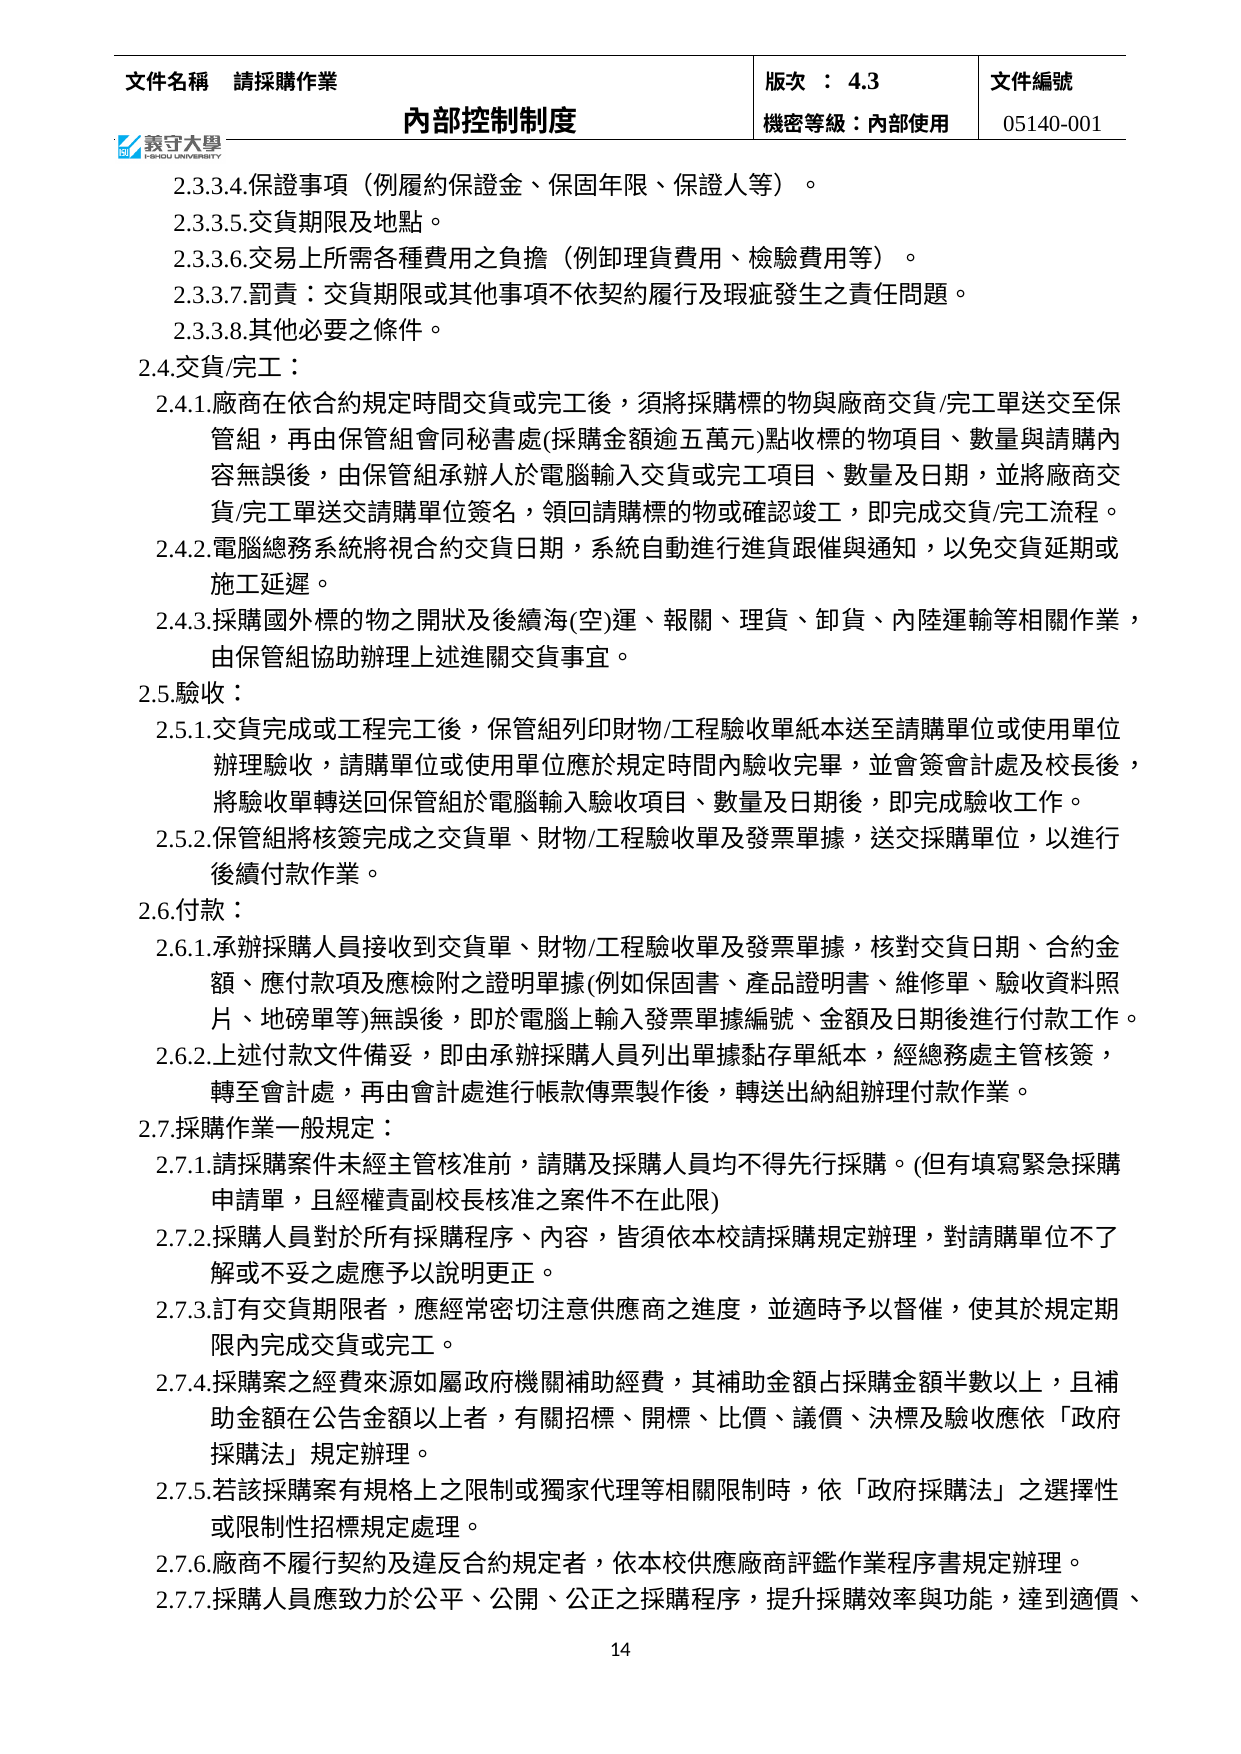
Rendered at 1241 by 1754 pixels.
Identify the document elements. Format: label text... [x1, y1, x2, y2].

text 2.3.3.6.交易上所需各種費用之負擔（例卸理貨費用、檢驗費用等）。 [173, 238, 1122, 274]
text 2.4.2.電腦總務系統將視合約交貨日期，系統自動進行進貨跟催與通知，以免交貨延期或施工延遲。 [156, 528, 1122, 601]
text 2.5.2.保管組將核簽完成之交貨單、財物/工程驗收單及發票單據，送交採購單位，以進行後續付款作業。 [156, 818, 1122, 891]
text 2.6.1.承辦採購人員接收到交貨單、財物/工程驗收單及發票單據，核對交貨日期、合約金額、應付款項及應檢附之證明單據(例如保固書、產品證明書、維修單、驗收資料照片、地磅單等)無誤後，即於電腦上輸入發票單據編號、金額及日期後進行付款工作。 [156, 927, 1122, 1036]
text 2.5.驗收： [138, 673, 1122, 709]
text 2.4.1.廠商在依合約規定時間交貨或完工後，須將採購標的物與廠商交貨/完工單送交至保管組，再由保管組會同秘書處(採購金額逾五萬元)點收標的物項目、數量與請購內容無誤後，由保管組承辦人於電腦輸入交貨或完工項目、數量及日期，並將廠商交貨/完工單送交請購單位簽名，領回請購標的物或確認竣工，即完成交貨/完工流程。 [156, 383, 1122, 528]
text 2.4.3.採購國外標的物之開狀及後續海(空)運、報關、理貨、卸貨、內陸運輸等相關作業，由保管組協助辦理上述進關交貨事宜。 [156, 601, 1122, 673]
text 2.3.3.5.交貨期限及地點。 [173, 202, 1122, 238]
text 2.7.4.採購案之經費來源如屬政府機關補助經費，其補助金額占採購金額半數以上，且補助金額在公告金額以上者，有關招標、開標、比價、議價、決標及驗收應依「政府採購法」規定辦理。 [156, 1362, 1122, 1471]
text 2.7.7.採購人員應致力於公平、公開、公正之採購程序，提升採購效率與功能，達到適價、適時、適質、適量之採購工作，並促使採購制度健全發展。 [156, 1579, 1122, 1616]
text 2.6.付款： [138, 891, 1122, 927]
text 2.7.採購作業一般規定： [138, 1108, 1122, 1144]
text 2.3.3.7.罰責：交貨期限或其他事項不依契約履行及瑕疵發生之責任問題。 [173, 274, 1122, 311]
text 2.7.3.訂有交貨期限者，應經常密切注意供應商之進度，並適時予以督催，使其於規定期限內完成交貨或完工。 [156, 1289, 1122, 1362]
text 2.7.6.廠商不履行契約及違反合約規定者，依本校供應廠商評鑑作業程序書規定辦理。 [156, 1543, 1122, 1579]
text 2.5.1.交貨完成或工程完工後，保管組列印財物/工程驗收單紙本送至請購單位或使用單位辦理驗收，請購單位或使用單位應於規定時間內驗收完畢，並會簽會計處及校長後，將驗收單轉送回保管組於電腦輸入驗收項目、數量及日期後，即完成驗收工作。 [156, 709, 1122, 818]
text 2.3.3.4.保證事項（例履約保證金、保固年限、保證人等）。 [173, 166, 1122, 202]
text 2.7.2.採購人員對於所有採購程序、內容，皆須依本校請採購規定辦理，對請購單位不了解或不妥之處應予以說明更正。 [156, 1217, 1122, 1289]
text 2.6.2.上述付款文件備妥，即由承辦採購人員列出單據黏存單紙本，經總務處主管核簽，轉至會計處，再由會計處進行帳款傳票製作後，轉送出納組辦理付款作業。 [156, 1036, 1122, 1108]
text 2.3.3.8.其他必要之條件。 [173, 311, 1122, 347]
text 2.7.1.請採購案件未經主管核准前，請購及採購人員均不得先行採購。(但有填寫緊急採購申請單，且經權責副校長核准之案件不在此限) [156, 1144, 1122, 1217]
text 2.7.5.若該採購案有規格上之限制或獨家代理等相關限制時，依「政府採購法」之選擇性或限制性招標規定處理。 [156, 1471, 1122, 1543]
text 2.4.交貨/完工： [138, 347, 1122, 383]
